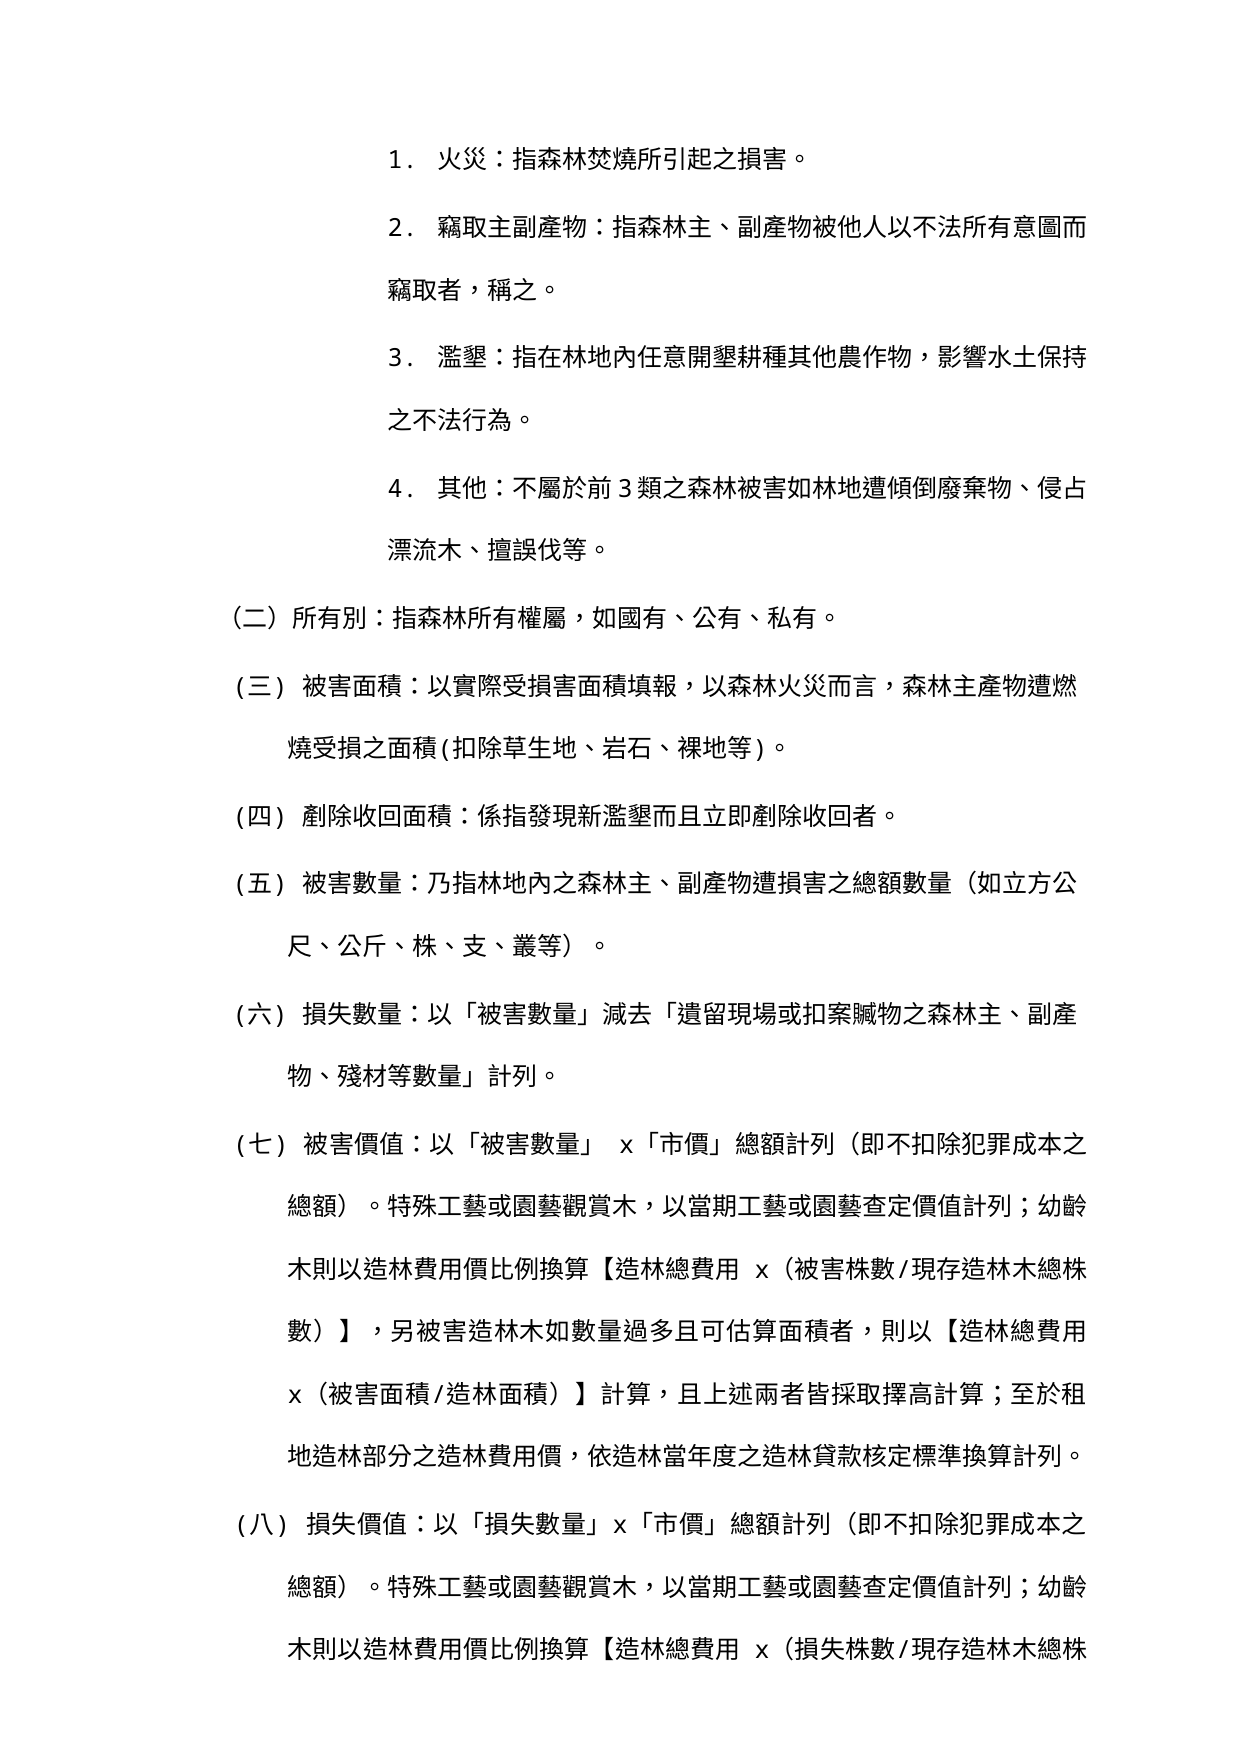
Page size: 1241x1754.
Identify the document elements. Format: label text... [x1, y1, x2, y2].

text (八) 損失價值：以「損失數量」x「市價」總額計列（即不扣除犯罪成本之總額）。特殊工藝或園藝觀賞木，以當期工藝或園藝查定價值計列；幼齡木則以造林費用價比例換算【造林總費用 x（損失株數/現存造林木總株 [187, 1481, 1087, 1668]
text （二）所有別：指森林所有權屬，如國有、公有、私有。 [187, 575, 1087, 637]
list 其他：不屬於前3類之森林被害如林地遭傾倒廢棄物、侵占漂流木、擅誤伐等。 [387, 444, 1087, 569]
list 竊取主副產物：指森林主、副產物被他人以不法所有意圖而竊取者，稱之。 [387, 184, 1087, 309]
text (五) 被害數量：乃指林地內之森林主、副產物遭損害之總額數量（如立方公尺、公斤、株、支、叢等）。 [187, 840, 1087, 965]
list 濫墾：指在林地內任意開墾耕種其他農作物，影響水土保持之不法行為。 [387, 314, 1087, 439]
list 火災：指森林焚燒所引起之損害。 [387, 116, 1087, 179]
text (六) 損失數量：以「被害數量」減去「遺留現場或扣案贓物之森林主、副產物、殘材等數量」計列。 [187, 971, 1087, 1096]
text (四) 剷除收回面積：係指發現新濫墾而且立即剷除收回者。 [187, 773, 1087, 835]
text (七) 被害價值：以「被害數量」 x「市價」總額計列（即不扣除犯罪成本之總額）。特殊工藝或園藝觀賞木，以當期工藝或園藝查定價值計列；幼齡木則以造林費用價比例換算【造林總費用 x（被害株數/現存造林木總株數）】，另被害造林木如數量過多且可估算面積者，則以【造林總費用 x（被害面積/造林面積）】計算，且上述兩者皆採取擇高計算；至於租地造林部分之造林費用價，依造林當年度之造林貸款核定標準換算計列。 [187, 1101, 1087, 1476]
text (三) 被害面積：以實際受損害面積填報，以森林火災而言，森林主產物遭燃燒受損之面積(扣除草生地、岩石、裸地等)。 [187, 642, 1087, 767]
